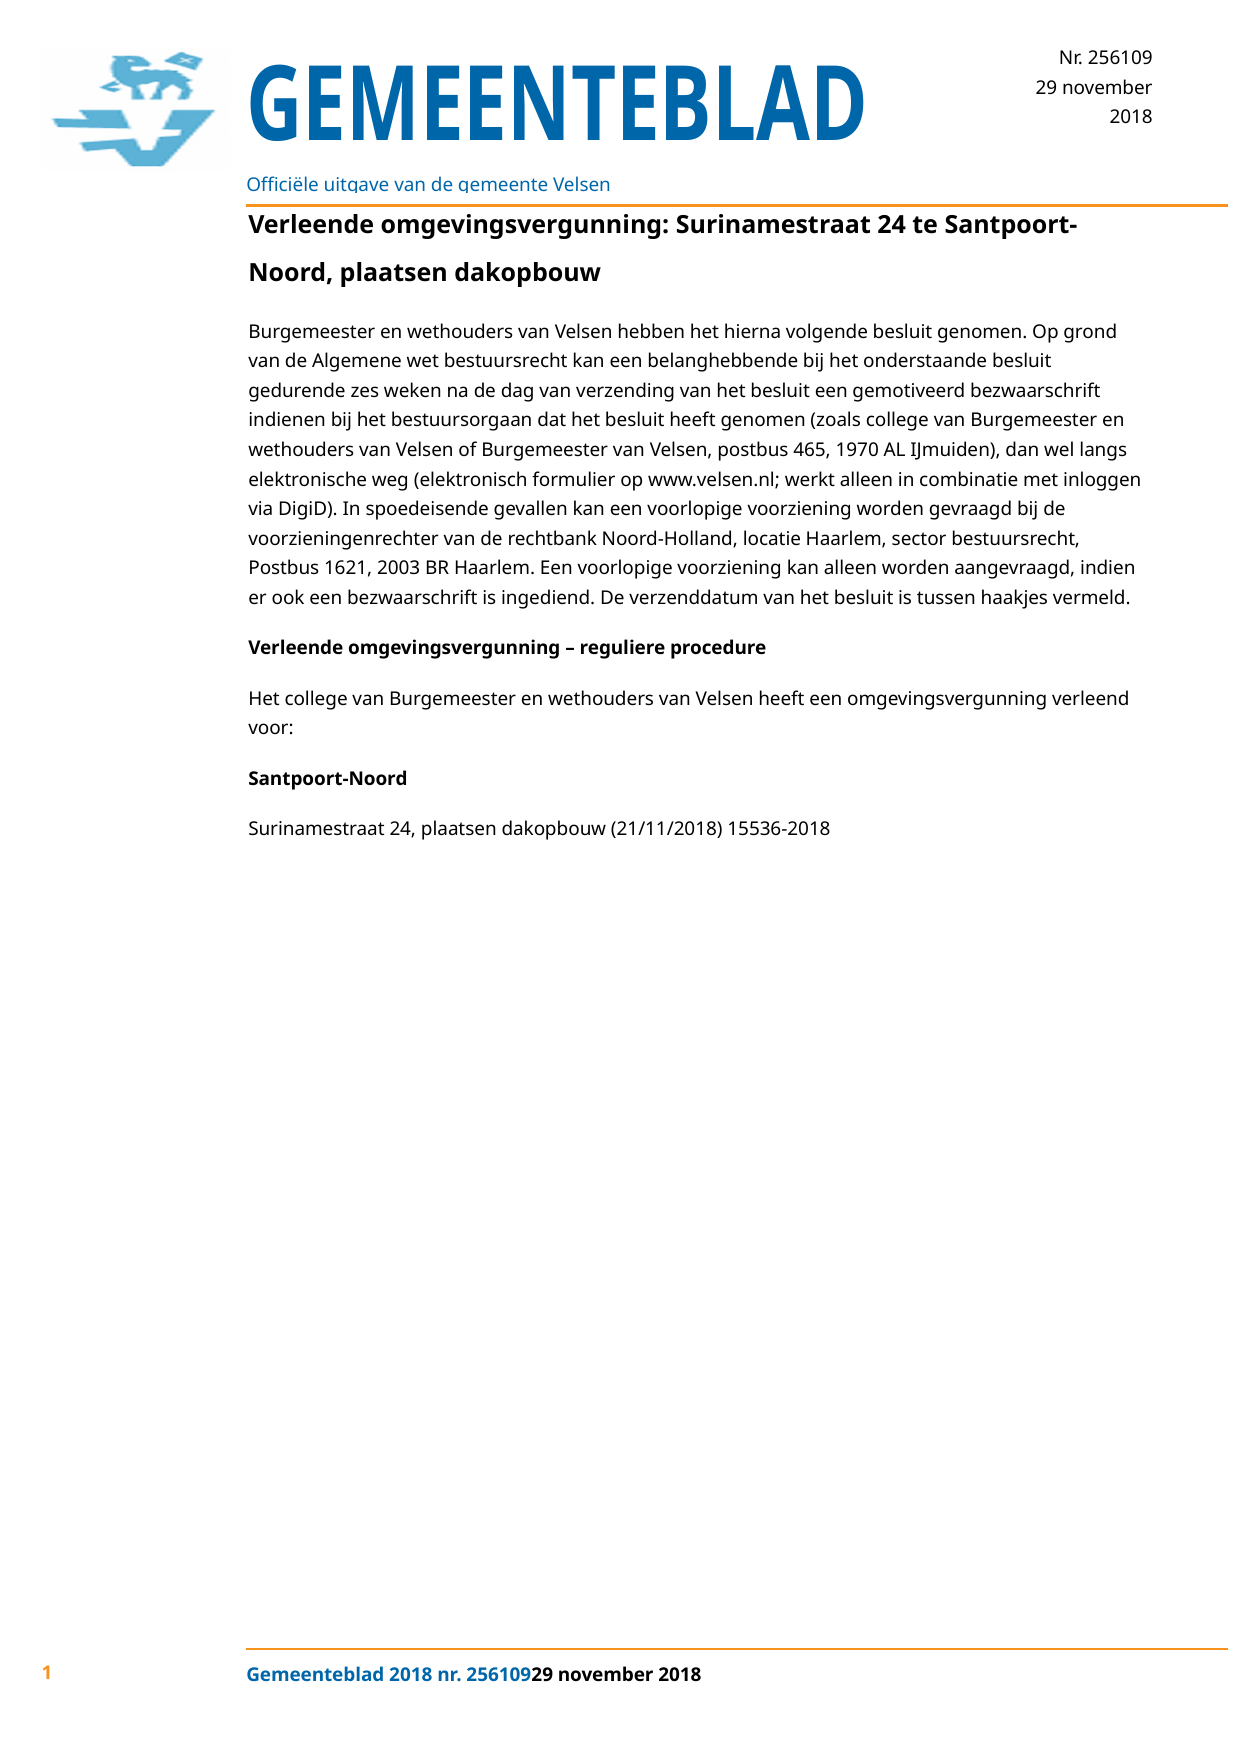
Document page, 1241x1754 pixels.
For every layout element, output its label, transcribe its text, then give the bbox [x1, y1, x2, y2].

text Het college van Burgemeester en wethouders van Velsen heeft een omgevingsvergunning verleend voor: [248, 685, 1152, 740]
text Verleende omgevingsvergunning: Surinamestraat 24 te Santpoort-Noord, plaatsen dakopbouw [248, 207, 1152, 288]
text Verleende omgevingsvergunning – reguliere procedure [248, 634, 1152, 660]
text Santpoort-Noord [248, 765, 1152, 791]
text Burgemeester en wethouders van Velsen hebben het hierna volgende besluit genomen. Op grond van de Algemene wet bestuursrecht kan een belanghebbende bij het onderstaande besluit gedurende zes weken na de dag van verzending van het besluit een gemotiveerd bezwaarschrift indienen bij het bestuursorgaan dat het besluit heeft genomen (zoals college van Burgemeester en wethouders van Velsen of Burgemeester van Velsen, postbus 465, 1970 AL IJmuiden), dan wel langs elektronische weg (elektronisch formulier op www.velsen.nl; werkt alleen in combinatie met inloggen via DigiD). In spoedeisende gevallen kan een voorlopige voorziening worden gevraagd bij de voorzieningenrechter van de rechtbank Noord-Holland, locatie Haarlem, sector bestuursrecht, Postbus 1621, 2003 BR Haarlem. Een voorlopige voorziening kan alleen worden aangevraagd, indien er ook een bezwaarschrift is ingediend. De verzenddatum van het besluit is tussen haakjes vermeld. [248, 318, 1152, 610]
text Surinamestraat 24, plaatsen dakopbouw (21/11/2018) 15536-2018 [248, 815, 1152, 841]
picture [41, 47, 231, 172]
